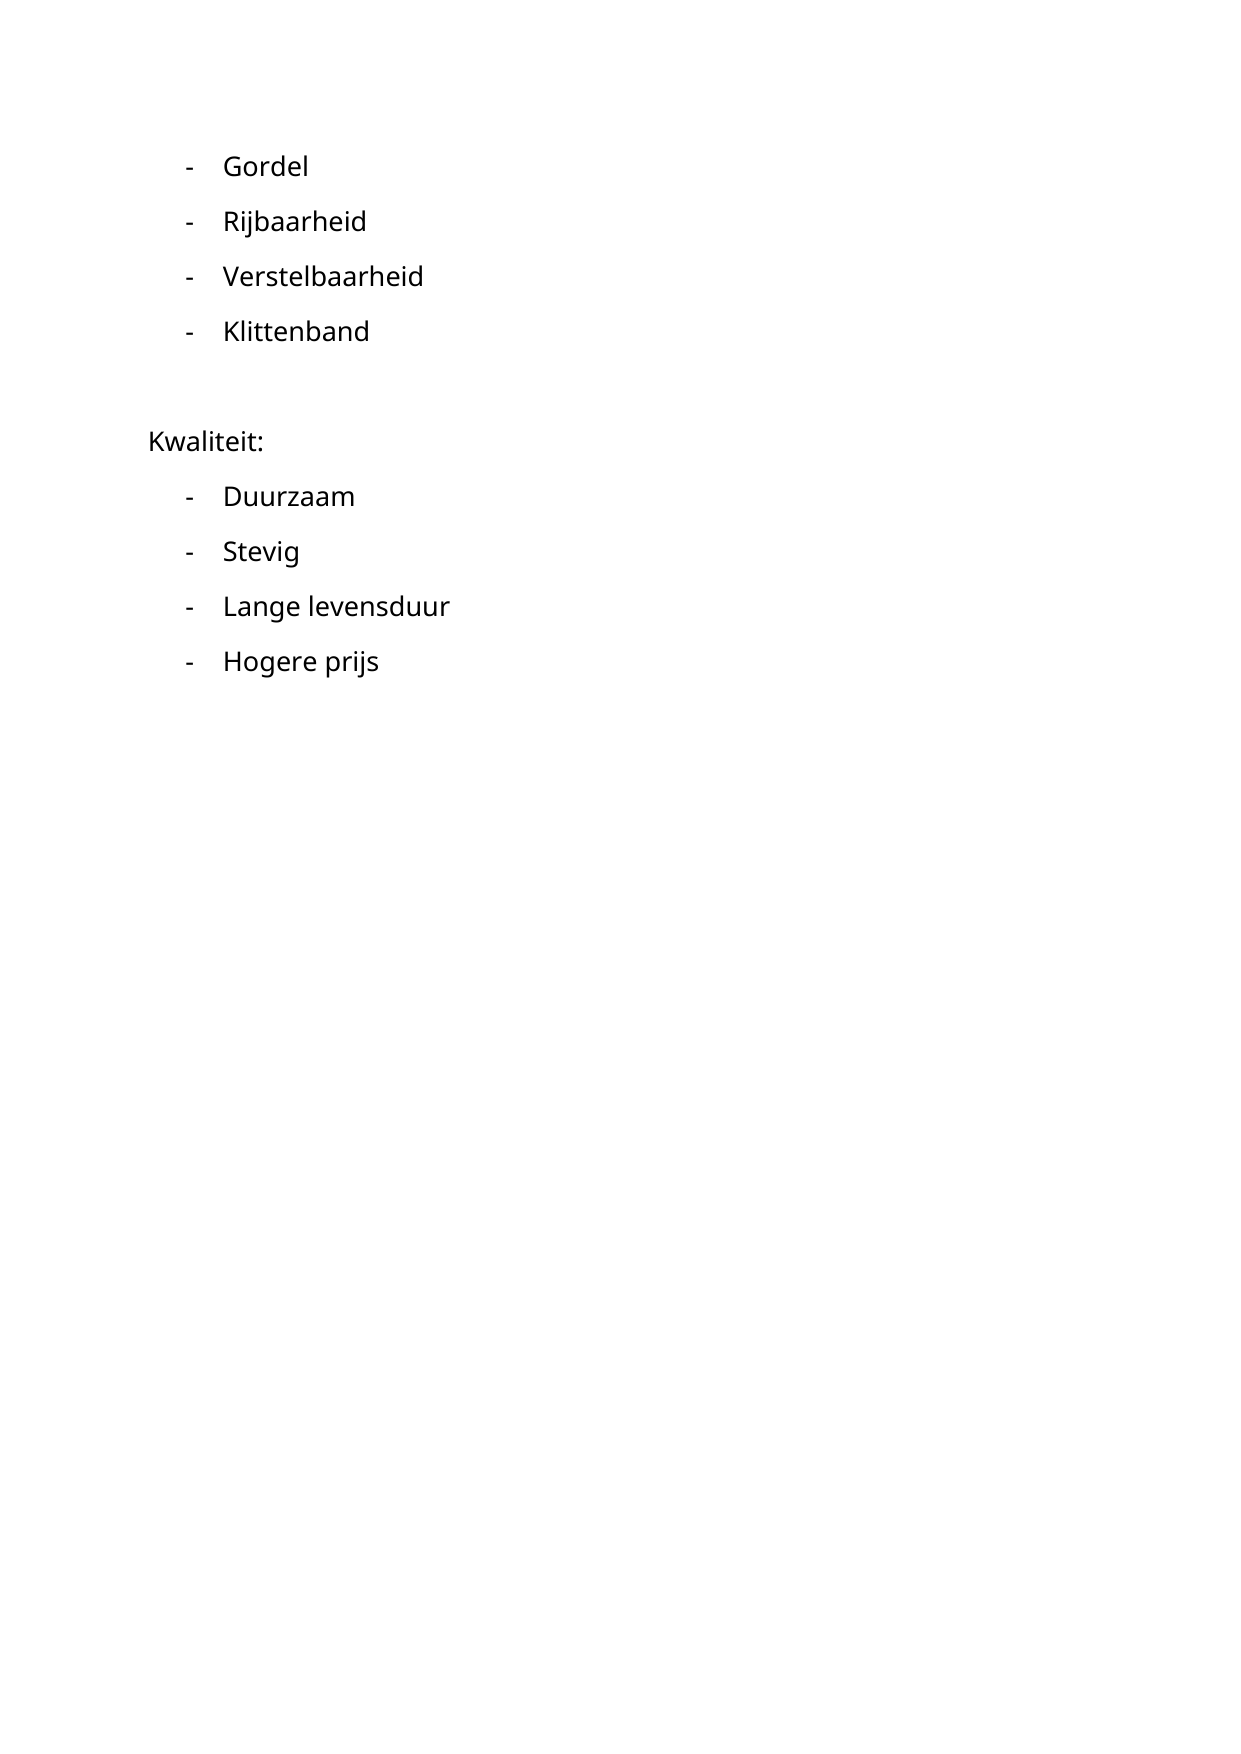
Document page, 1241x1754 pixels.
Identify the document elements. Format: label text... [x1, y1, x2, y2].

text Kwaliteit: [148, 423, 1093, 459]
list Verstelbaarheid [185, 258, 1093, 294]
list Rijbaarheid [185, 203, 1093, 239]
list Hogere prijs [185, 643, 1093, 679]
list Lange levensduur [185, 588, 1093, 624]
list Stevig [185, 533, 1093, 569]
list Duurzaam [185, 478, 1093, 514]
list Klittenband [185, 313, 1093, 349]
list Gordel [185, 148, 1093, 184]
